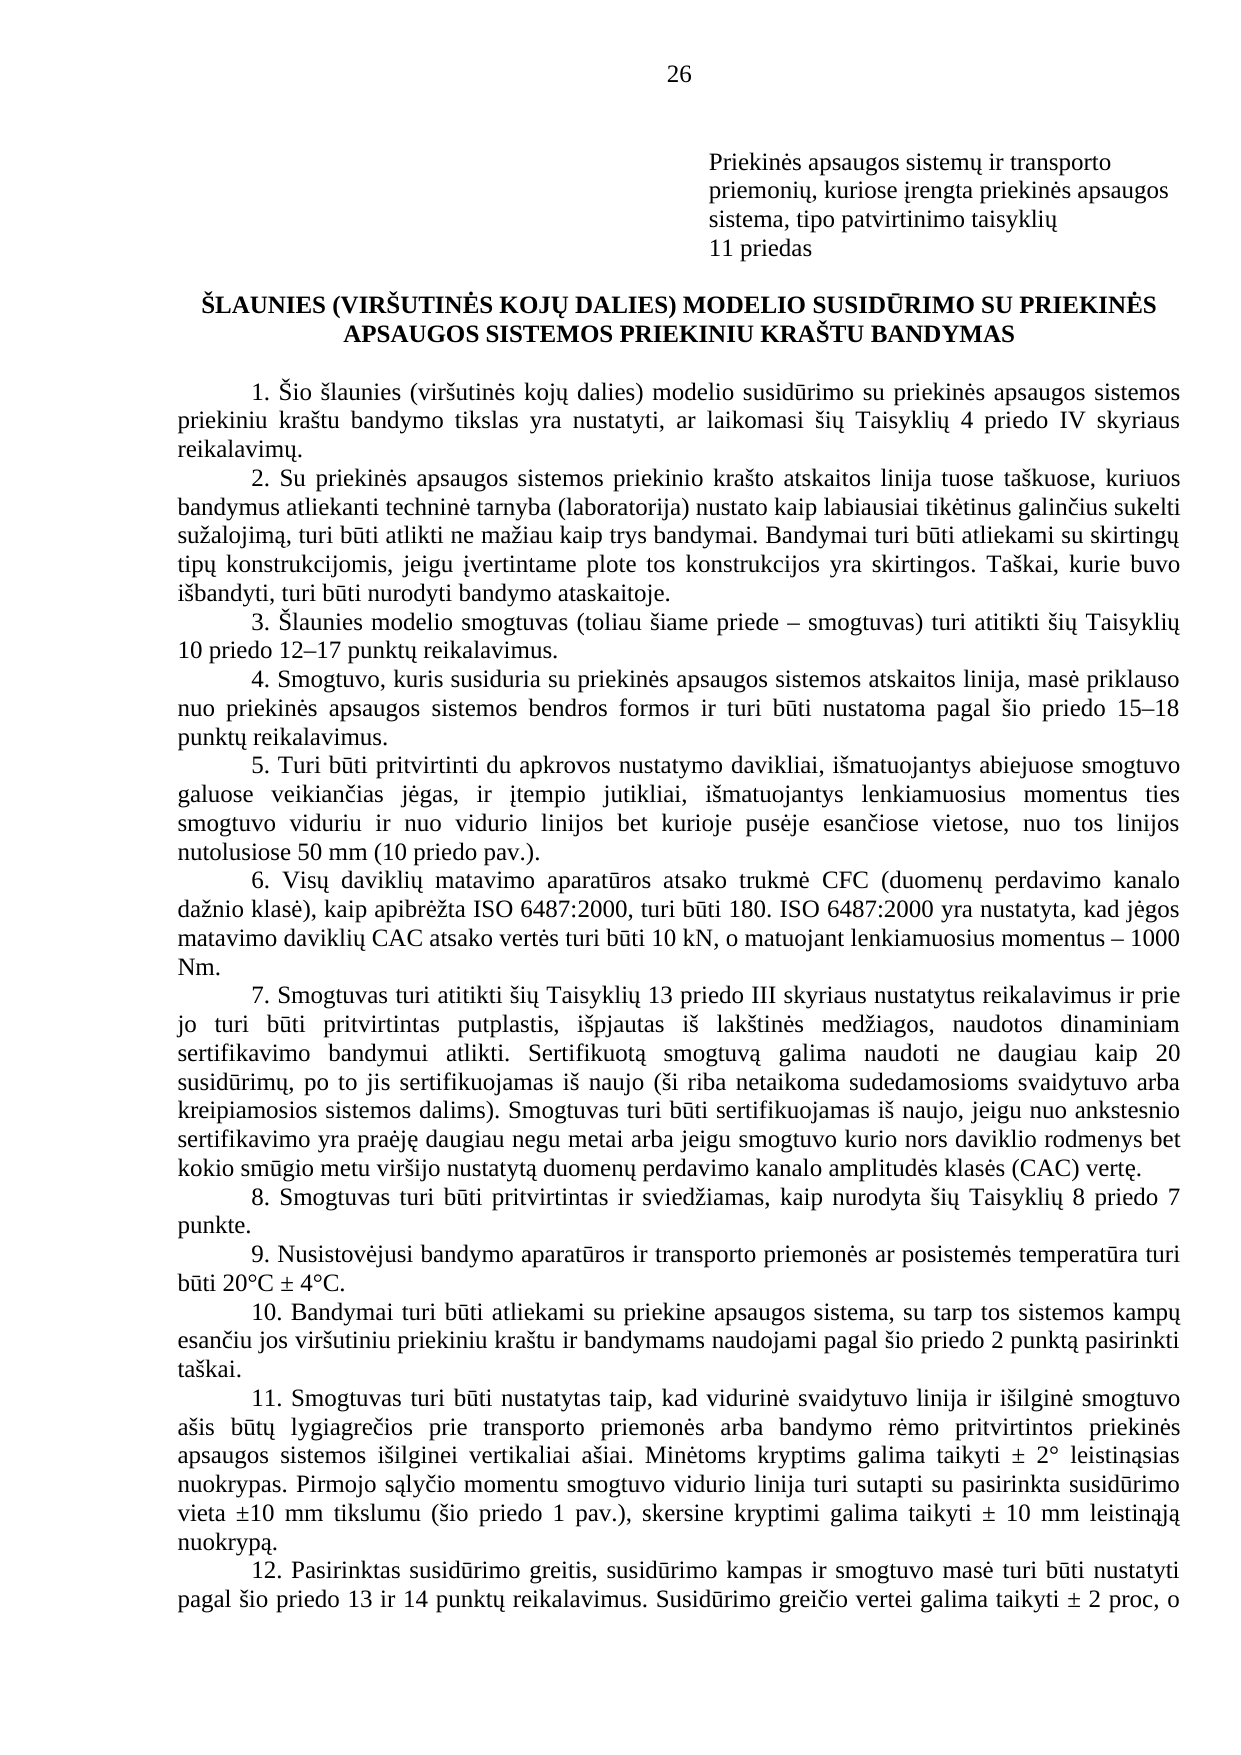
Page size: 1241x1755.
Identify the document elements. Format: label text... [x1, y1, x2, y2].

text 9. Nusistovėjusi bandymo aparatūros ir transporto priemonės ar posistemės temperatūra turi būti 20°C ± 4°C. [177, 1239, 1181, 1297]
text 4. Smogtuvo, kuris susiduria su priekinės apsaugos sistemos atskaitos linija, masė priklauso nuo priekinės apsaugos sistemos bendros formos ir turi būti nustatoma pagal šio priedo 15–18 punktų reikalavimus. [177, 664, 1181, 751]
text 7. Smogtuvas turi atitikti šių Taisyklių 13 priedo III skyriaus nustatytus reikalavimus ir prie jo turi būti pritvirtintas putplastis, išpjautas iš lakštinės medžiagos, naudotos dinaminiam sertifikavimo bandymui atlikti. Sertifikuotą smogtuvą galima naudoti ne daugiau kaip 20 susidūrimų, po to jis sertifikuojamas iš naujo (ši riba netaikoma sudedamosioms svaidytuvo arba kreipiamosios sistemos dalims). Smogtuvas turi būti sertifikuojamas iš naujo, jeigu nuo ankstesnio sertifikavimo yra praėję daugiau negu metai arba jeigu smogtuvo kurio nors daviklio rodmenys bet kokio smūgio metu viršijo nustatytą duomenų perdavimo kanalo amplitudės klasės (CAC) vertę. [177, 981, 1181, 1182]
text Priekinės apsaugos sistemų ir transporto [177, 147, 1181, 176]
text 3. Šlaunies modelio smogtuvas (toliau šiame priede – smogtuvas) turi atitikti šių Taisyklių 10 priedo 12–17 punktų reikalavimus. [177, 607, 1181, 664]
text 11. Smogtuvas turi būti nustatytas taip, kad vidurinė svaidytuvo linija ir išilginė smogtuvo ašis būtų lygiagrečios prie transporto priemonės arba bandymo rėmo pritvirtintos priekinės apsaugos sistemos išilginei vertikaliai ašiai. Minėtoms kryptims galima taikyti ± 2° leistinąsias nuokrypas. Pirmojo sąlyčio momentu smogtuvo vidurio linija turi sutapti su pasirinkta susidūrimo vieta ±10 mm tikslumu (šio priedo 1 pav.), skersine kryptimi galima taikyti ± 10 mm leistinąją nuokrypą. [177, 1383, 1181, 1556]
text 6. Visų daviklių matavimo aparatūros atsako trukmė CFC (duomenų perdavimo kanalo dažnio klasė), kaip apibrėžta ISO 6487:2000, turi būti 180. ISO 6487:2000 yra nustatyta, kad jėgos matavimo daviklių CAC atsako vertės turi būti 10 kN, o matuojant lenkiamuosius momentus – 1000 Nm. [177, 866, 1181, 981]
text 2. Su priekinės apsaugos sistemos priekinio krašto atskaitos linija tuose taškuose, kuriuos bandymus atliekanti techninė tarnyba (laboratorija) nustato kaip labiausiai tikėtinus galinčius sukelti sužalojimą, turi būti atlikti ne mažiau kaip trys bandymai. Bandymai turi būti atliekami su skirtingų tipų konstrukcijomis, jeigu įvertintame plote tos konstrukcijos yra skirtingos. Taškai, kurie buvo išbandyti, turi būti nurodyti bandymo ataskaitoje. [177, 463, 1181, 607]
text 12. Pasirinktas susidūrimo greitis, susidūrimo kampas ir smogtuvo masė turi būti nustatyti pagal šio priedo 13 ir 14 punktų reikalavimus. Susidūrimo greičio vertei galima taikyti ± 2 proc, o [177, 1556, 1181, 1613]
text 1. Šio šlaunies (viršutinės kojų dalies) modelio susidūrimo su priekinės apsaugos sistemos priekiniu kraštu bandymo tikslas yra nustatyti, ar laikomasi šių Taisyklių 4 priedo IV skyriaus reikalavimų. [177, 377, 1181, 463]
text 8. Smogtuvas turi būti pritvirtintas ir sviedžiamas, kaip nurodyta šių Taisyklių 8 priedo 7 punkte. [177, 1182, 1181, 1239]
text 11 priedas [177, 233, 1181, 262]
text 10. Bandymai turi būti atliekami su priekine apsaugos sistema, su tarp tos sistemos kampų esančiu jos viršutiniu priekiniu kraštu ir bandymams naudojami pagal šio priedo 2 punktą pasirinkti taškai. [177, 1297, 1181, 1383]
text 5. Turi būti pritvirtinti du apkrovos nustatymo davikliai, išmatuojantys abiejuose smogtuvo galuose veikiančias jėgas, ir įtempio jutikliai, išmatuojantys lenkiamuosius momentus ties smogtuvo viduriu ir nuo vidurio linijos bet kurioje pusėje esančiose vietose, nuo tos linijos nutolusiose 50 mm (10 priedo pav.). [177, 751, 1181, 866]
text ŠLAUNIES (VIRŠUTINĖS KOJŲ DALIES) MODELIO SUSIDŪRIMO SU PRIEKINĖS APSAUGOS SISTEMOS PRIEKINIU KRAŠTU BANDYMAS [177, 291, 1181, 348]
text sistema, tipo patvirtinimo taisyklių [177, 204, 1181, 233]
text priemonių, kuriose įrengta priekinės apsaugos [177, 176, 1181, 204]
